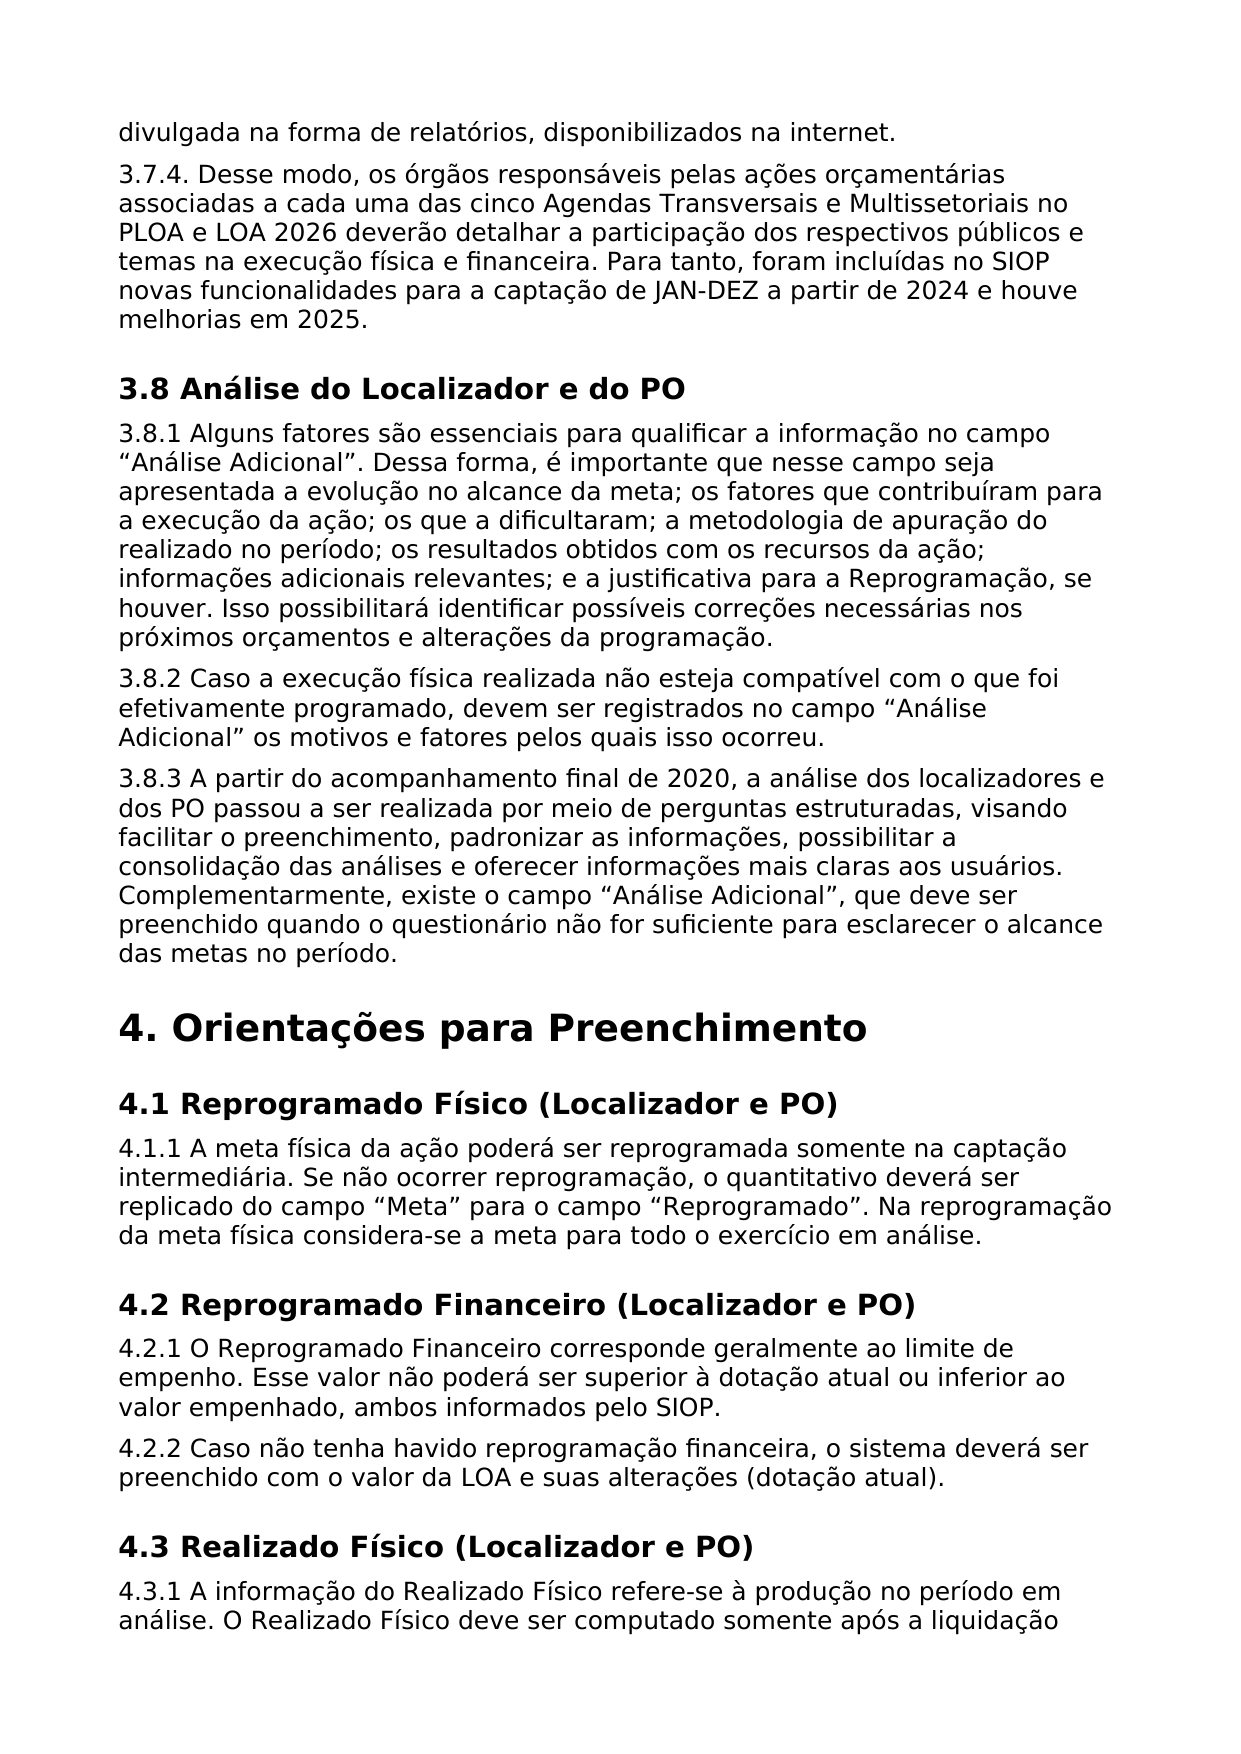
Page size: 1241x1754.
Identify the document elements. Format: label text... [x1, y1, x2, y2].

text 4.2.1 O Reprogramado Financeiro corresponde geralmente ao limite de empenho. Esse valor não poderá ser superior à dotação atual ou inferior ao valor empenhado, ambos informados pelo SIOP. [118, 1334, 1122, 1422]
text 3.7.4. Desse modo, os órgãos responsáveis pelas ações orçamentárias associadas a cada uma das cinco Agendas Transversais e Multissetoriais no PLOA e LOA 2026 deverão detalhar a participação dos respectivos públicos e temas na execução física e financeira. Para tanto, foram incluídas no SIOP novas funcionalidades para a captação de JAN-DEZ a partir de 2024 e houve melhorias em 2025. [118, 160, 1122, 335]
subtitle 4. Orientações para Preenchimento [118, 1006, 1122, 1050]
subtitle 4.3 Realizado Físico (Localizador e PO) [118, 1530, 1122, 1564]
subtitle 4.1 Reprogramado Físico (Localizador e PO) [118, 1087, 1122, 1121]
text 3.8.1 Alguns fatores são essenciais para qualificar a informação no campo “Análise Adicional”. Dessa forma, é importante que nesse campo seja apresentada a evolução no alcance da meta; os fatores que contribuíram para a execução da ação; os que a dificultaram; a metodologia de apuração do realizado no período; os resultados obtidos com os recursos da ação; informações adicionais relevantes; e a justificativa para a Reprogramação, se houver. Isso possibilitará identificar possíveis correções necessárias nos próximos orçamentos e alterações da programação. [118, 419, 1122, 652]
text 4.1.1 A meta física da ação poderá ser reprogramada somente na captação intermediária. Se não ocorrer reprogramação, o quantitativo deverá ser replicado do campo “Meta” para o campo “Reprogramado”. Na reprogramação da meta física considera-se a meta para todo o exercício em análise. [118, 1134, 1122, 1251]
text 3.8.3 A partir do acompanhamento final de 2020, a análise dos localizadores e dos PO passou a ser realizada por meio de perguntas estruturadas, visando facilitar o preenchimento, padronizar as informações, possibilitar a consolidação das análises e oferecer informações mais claras aos usuários. Complementarmente, existe o campo “Análise Adicional”, que deve ser preenchido quando o questionário não for suficiente para esclarecer o alcance das metas no período. [118, 764, 1122, 969]
text 4.3.1 A informação do Realizado Físico refere-se à produção no período em análise. O Realizado Físico deve ser computado somente após a liquidação [118, 1577, 1122, 1635]
text 3.8.2 Caso a execução física realizada não esteja compatível com o que foi efetivamente programado, devem ser registrados no campo “Análise Adicional” os motivos e fatores pelos quais isso ocorreu. [118, 664, 1122, 752]
subtitle 3.8 Análise do Localizador e do PO [118, 372, 1122, 406]
text divulgada na forma de relatórios, disponibilizados na internet. [118, 118, 1122, 147]
text 4.2.2 Caso não tenha havido reprogramação financeira, o sistema deverá ser preenchido com o valor da LOA e suas alterações (dotação atual). [118, 1434, 1122, 1493]
subtitle 4.2 Reprogramado Financeiro (Localizador e PO) [118, 1288, 1122, 1322]
